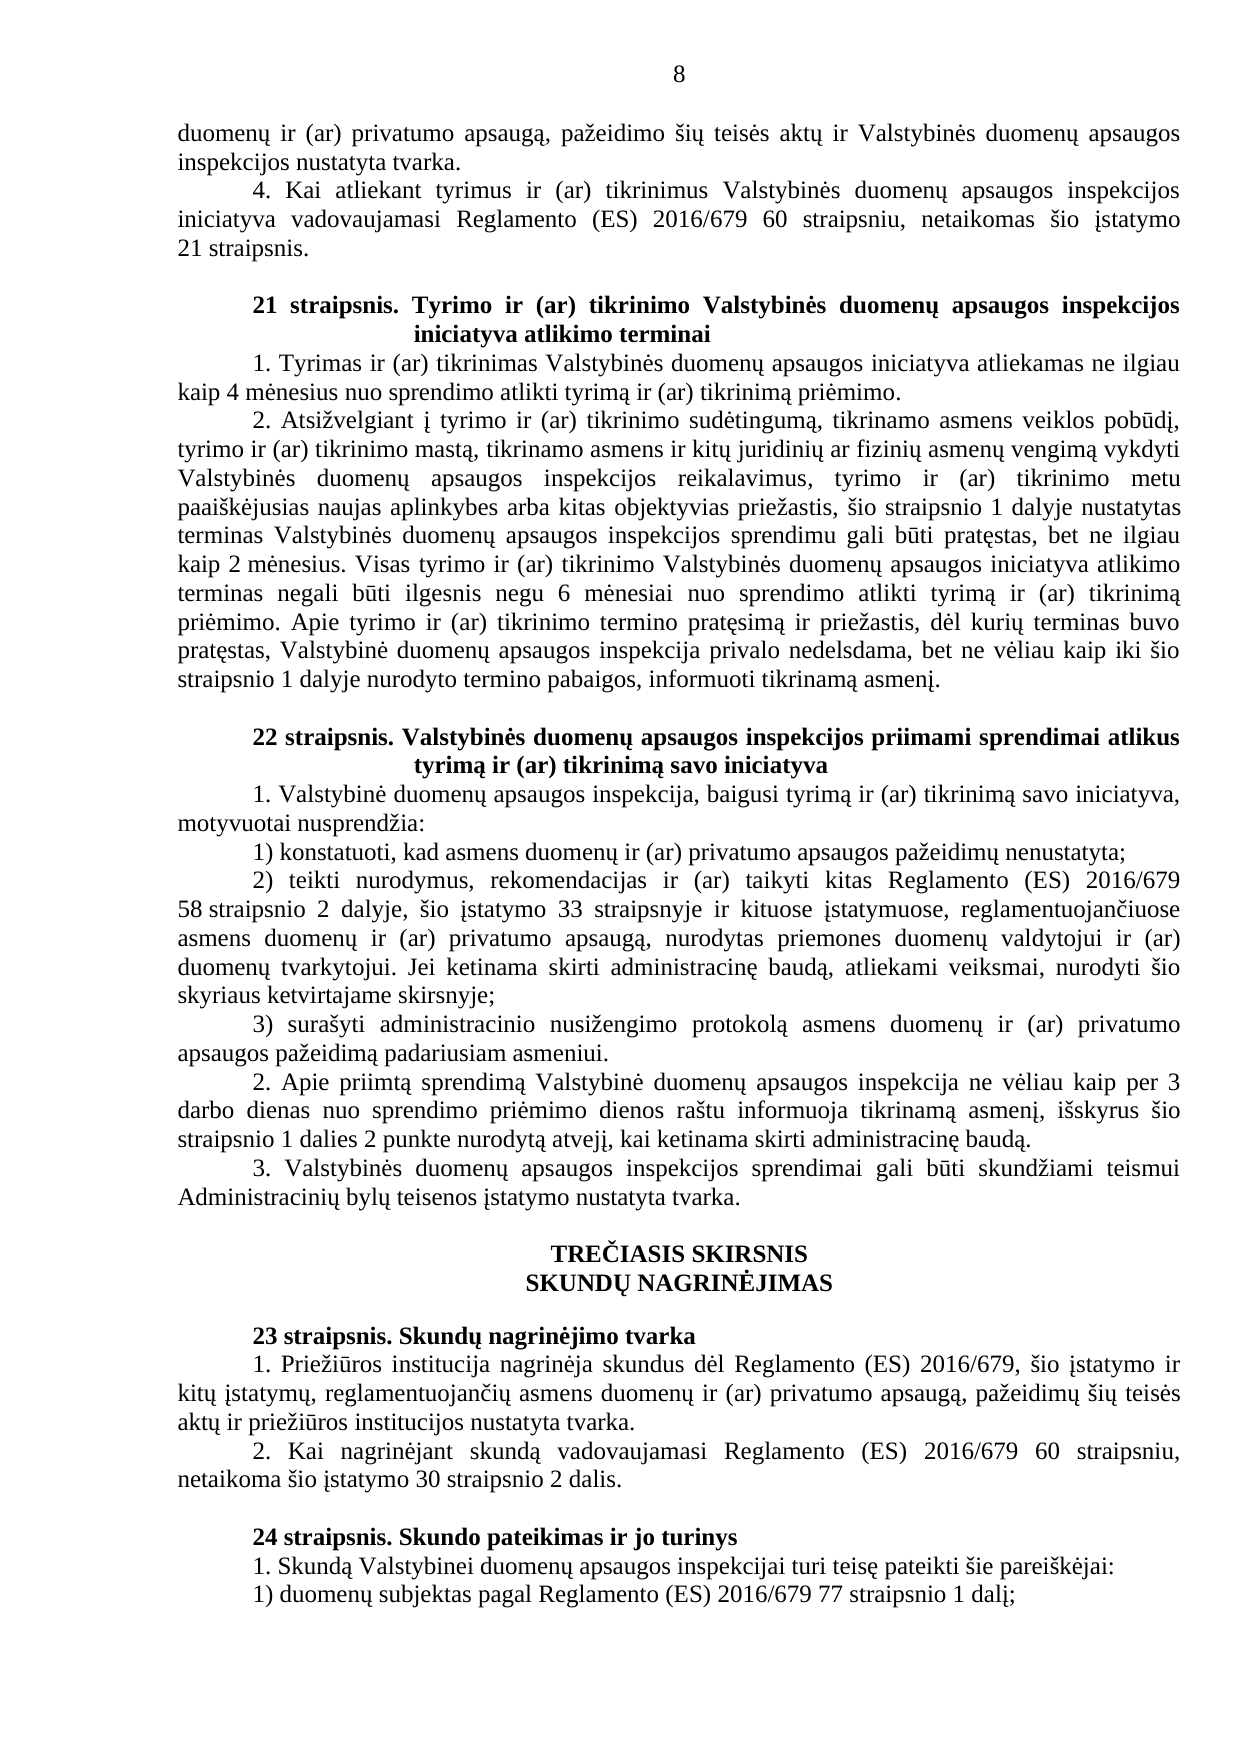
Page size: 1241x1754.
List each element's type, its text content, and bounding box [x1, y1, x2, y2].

text duomenų ir (ar) privatumo apsaugą, pažeidimo šių teisės aktų ir Valstybinės duomenų apsaugos inspekcijos nustatyta tvarka. [177, 118, 1181, 176]
text 22 straipsnis. Valstybinės duomenų apsaugos inspekcijos priimami sprendimai atlikus tyrimą ir (ar) tikrinimą savo iniciatyva [252, 722, 1181, 779]
text 3. Valstybinės duomenų apsaugos inspekcijos sprendimai gali būti skundžiami teismui Administracinių bylų teisenos įstatymo nustatyta tvarka. [177, 1153, 1181, 1211]
text 1) duomenų subjektas pagal Reglamento (ES) 2016/679 77 straipsnio 1 dalį; [177, 1579, 1181, 1608]
text 1. Priežiūros institucija nagrinėja skundus dėl Reglamento (ES) 2016/679, šio įstatymo ir kitų įstatymų, reglamentuojančių asmens duomenų ir (ar) privatumo apsaugą, pažeidimų šių teisės aktų ir priežiūros institucijos nustatyta tvarka. [177, 1349, 1181, 1436]
text 23 straipsnis. Skundų nagrinėjimo tvarka [252, 1321, 1181, 1349]
text 1. Tyrimas ir (ar) tikrinimas Valstybinės duomenų apsaugos iniciatyva atliekamas ne ilgiau kaip 4 mėnesius nuo sprendimo atlikti tyrimą ir (ar) tikrinimą priėmimo. [177, 348, 1181, 406]
text 2. Apie priimtą sprendimą Valstybinė duomenų apsaugos inspekcija ne vėliau kaip per 3 darbo dienas nuo sprendimo priėmimo dienos raštu informuoja tikrinamą asmenį, išskyrus šio straipsnio 1 dalies 2 punkte nurodytą atvejį, kai ketinama skirti administracinę baudą. [177, 1067, 1181, 1153]
text 3) surašyti administracinio nusižengimo protokolą asmens duomenų ir (ar) privatumo apsaugos pažeidimą padariusiam asmeniui. [177, 1009, 1181, 1067]
text 21 straipsnis. Tyrimo ir (ar) tikrinimo Valstybinės duomenų apsaugos inspekcijos iniciatyva atlikimo terminai [252, 291, 1181, 348]
text 4. Kai atliekant tyrimus ir (ar) tikrinimus Valstybinės duomenų apsaugos inspekcijos iniciatyva vadovaujamasi Reglamento (ES) 2016/679 60 straipsniu, netaikomas šio įstatymo 21 straipsnis. [177, 176, 1181, 262]
text 2. Kai nagrinėjant skundą vadovaujamasi Reglamento (ES) 2016/679 60 straipsniu, netaikoma šio įstatymo 30 straipsnio 2 dalis. [177, 1436, 1181, 1493]
text 1. Skundą Valstybinei duomenų apsaugos inspekcijai turi teisę pateikti šie pareiškėjai: [177, 1551, 1181, 1579]
text TREČIASIS SKIRSNIS [177, 1239, 1181, 1268]
text 24 straipsnis. Skundo pateikimas ir jo turinys [177, 1522, 1181, 1551]
text 2) teikti nurodymus, rekomendacijas ir (ar) taikyti kitas Reglamento (ES) 2016/679 58 straipsnio 2 dalyje, šio įstatymo 33 straipsnyje ir kituose įstatymuose, reglamentuojančiuose asmens duomenų ir (ar) privatumo apsaugą, nurodytas priemones duomenų valdytojui ir (ar) duomenų tvarkytojui. Jei ketinama skirti administracinę baudą, atliekami veiksmai, nurodyti šio skyriaus ketvirtajame skirsnyje; [177, 866, 1181, 1009]
text SKUNDŲ NAGRINĖJIMAS [177, 1268, 1181, 1297]
text 1. Valstybinė duomenų apsaugos inspekcija, baigusi tyrimą ir (ar) tikrinimą savo iniciatyva, motyvuotai nusprendžia: [177, 779, 1181, 837]
text 1) konstatuoti, kad asmens duomenų ir (ar) privatumo apsaugos pažeidimų nenustatyta; [177, 837, 1181, 866]
text 2. Atsižvelgiant į tyrimo ir (ar) tikrinimo sudėtingumą, tikrinamo asmens veiklos pobūdį, tyrimo ir (ar) tikrinimo mastą, tikrinamo asmens ir kitų juridinių ar fizinių asmenų vengimą vykdyti Valstybinės duomenų apsaugos inspekcijos reikalavimus, tyrimo ir (ar) tikrinimo metu paaiškėjusias naujas aplinkybes arba kitas objektyvias priežastis, šio straipsnio 1 dalyje nustatytas terminas Valstybinės duomenų apsaugos inspekcijos sprendimu gali būti pratęstas, bet ne ilgiau kaip 2 mėnesius. Visas tyrimo ir (ar) tikrinimo Valstybinės duomenų apsaugos iniciatyva atlikimo terminas negali būti ilgesnis negu 6 mėnesiai nuo sprendimo atlikti tyrimą ir (ar) tikrinimą priėmimo. Apie tyrimo ir (ar) tikrinimo termino pratęsimą ir priežastis, dėl kurių terminas buvo pratęstas, Valstybinė duomenų apsaugos inspekcija privalo nedelsdama, bet ne vėliau kaip iki šio straipsnio 1 dalyje nurodyto termino pabaigos, informuoti tikrinamą asmenį. [177, 406, 1181, 693]
